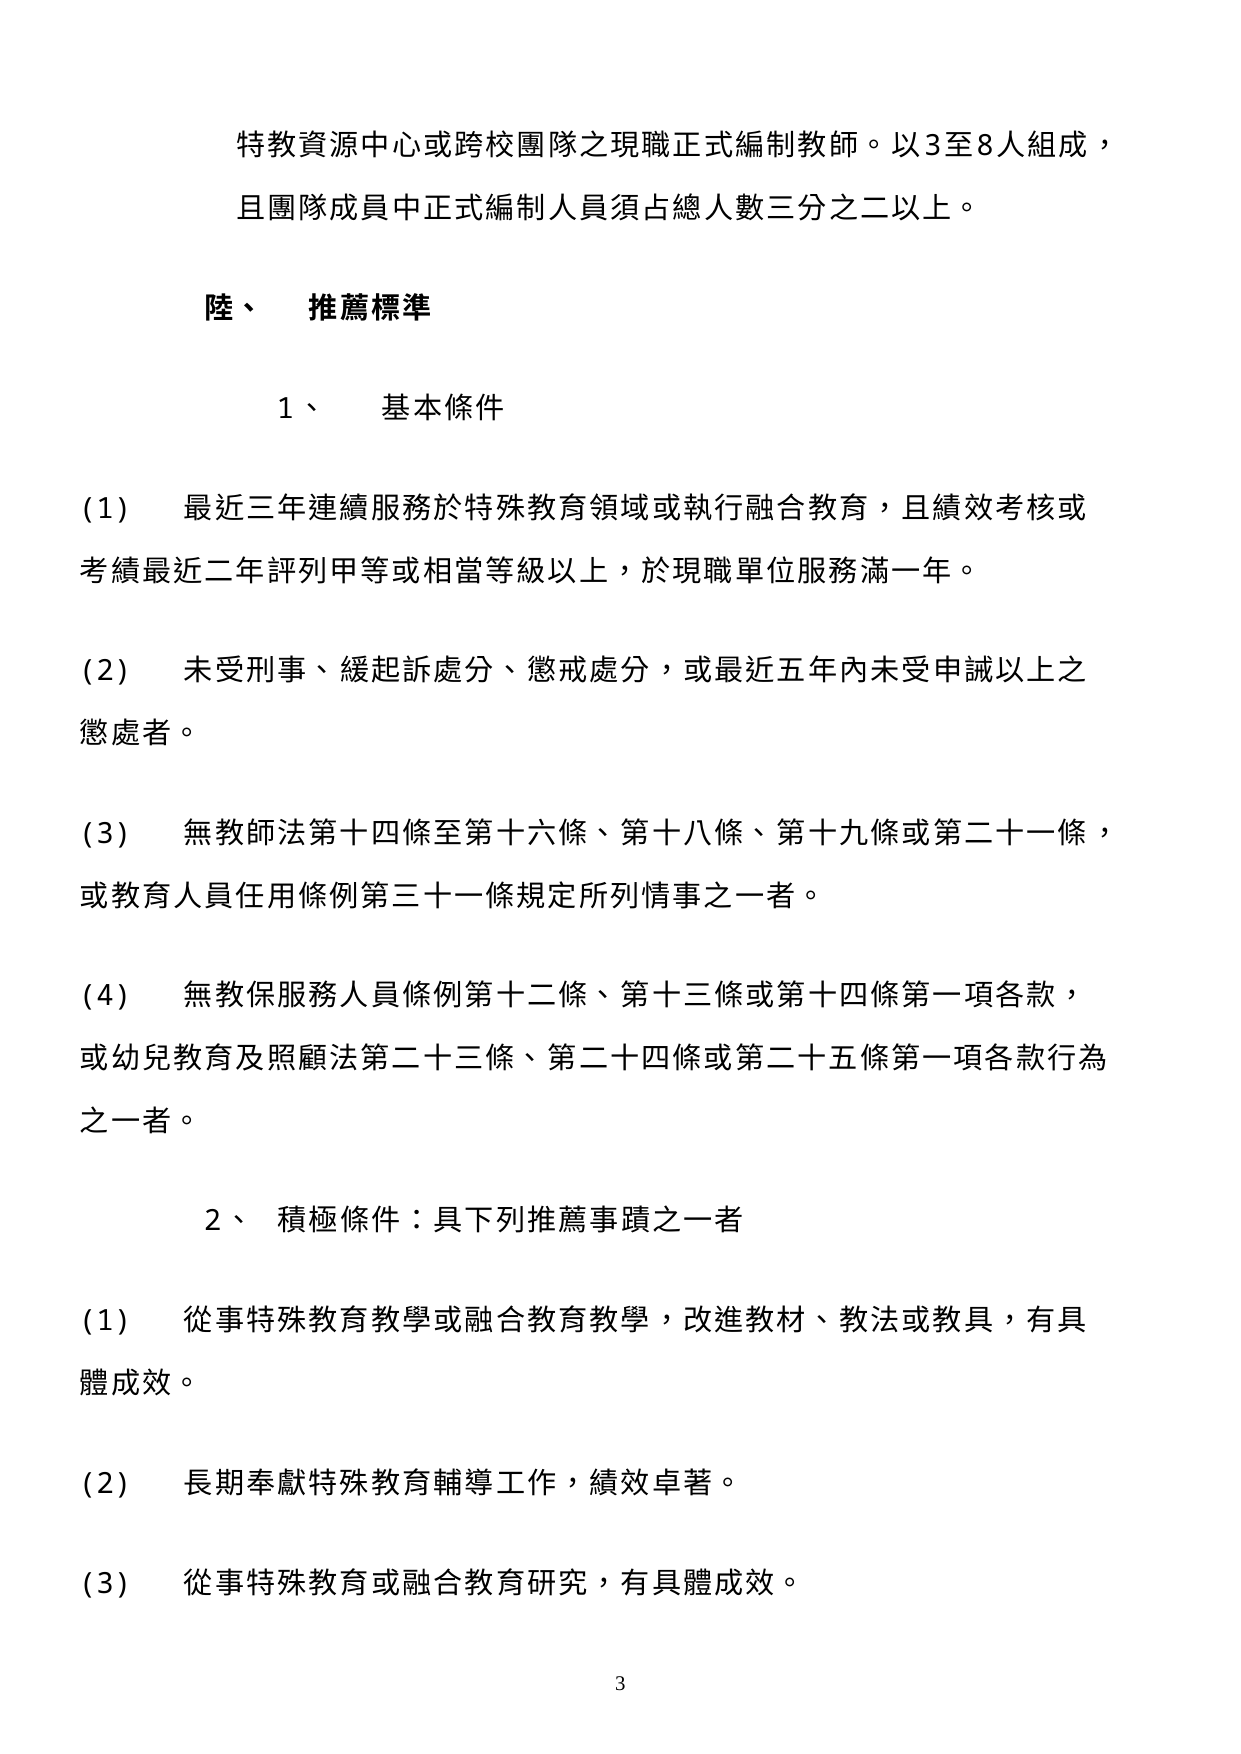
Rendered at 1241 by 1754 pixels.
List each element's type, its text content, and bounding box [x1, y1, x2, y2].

list 推薦標準 [203, 264, 1112, 327]
list 基本條件 [270, 364, 1112, 427]
list 未受刑事、緩起訴處分、懲戒處分，或最近五年內未受申誡以上之懲處者。 [78, 627, 1112, 752]
list 長期奉獻特殊教育輔導工作，績效卓著。 [78, 1439, 1112, 1502]
list 團體獎：本市公私立高級中等以下學校及幼兒園，包含校（園）長、主任、組長或教師等人員，以及專業人員及特教助理人員（不含本學年度留職停薪者）；教育局推薦之輔導團分團、特教資源中心或跨校團隊之現職正式編制教師。以3至8人組成，且團隊成員中正式編制人員須占總人數三分之二以上。 [197, 102, 1112, 227]
list 無教師法第十四條至第十六條、第十八條、第十九條或第二十一條，或教育人員任用條例第三十一條規定所列情事之一者。 [78, 789, 1112, 914]
list 最近三年連續服務於特殊教育領域或執行融合教育，且績效考核或考績最近二年評列甲等或相當等級以上，於現職單位服務滿一年。 [78, 464, 1112, 589]
list 從事特殊教育或融合教育研究，有具體成效。 [78, 1539, 1112, 1602]
list 從事特殊教育教學或融合教育教學，改進教材、教法或教具，有具體成效。 [78, 1277, 1112, 1402]
list 積極條件：具下列推薦事蹟之一者 [197, 1177, 1112, 1239]
list 無教保服務人員條例第十二條、第十三條或第十四條第一項各款，或幼兒教育及照顧法第二十三條、第二十四條或第二十五條第一項各款行為之一者。 [78, 952, 1112, 1139]
